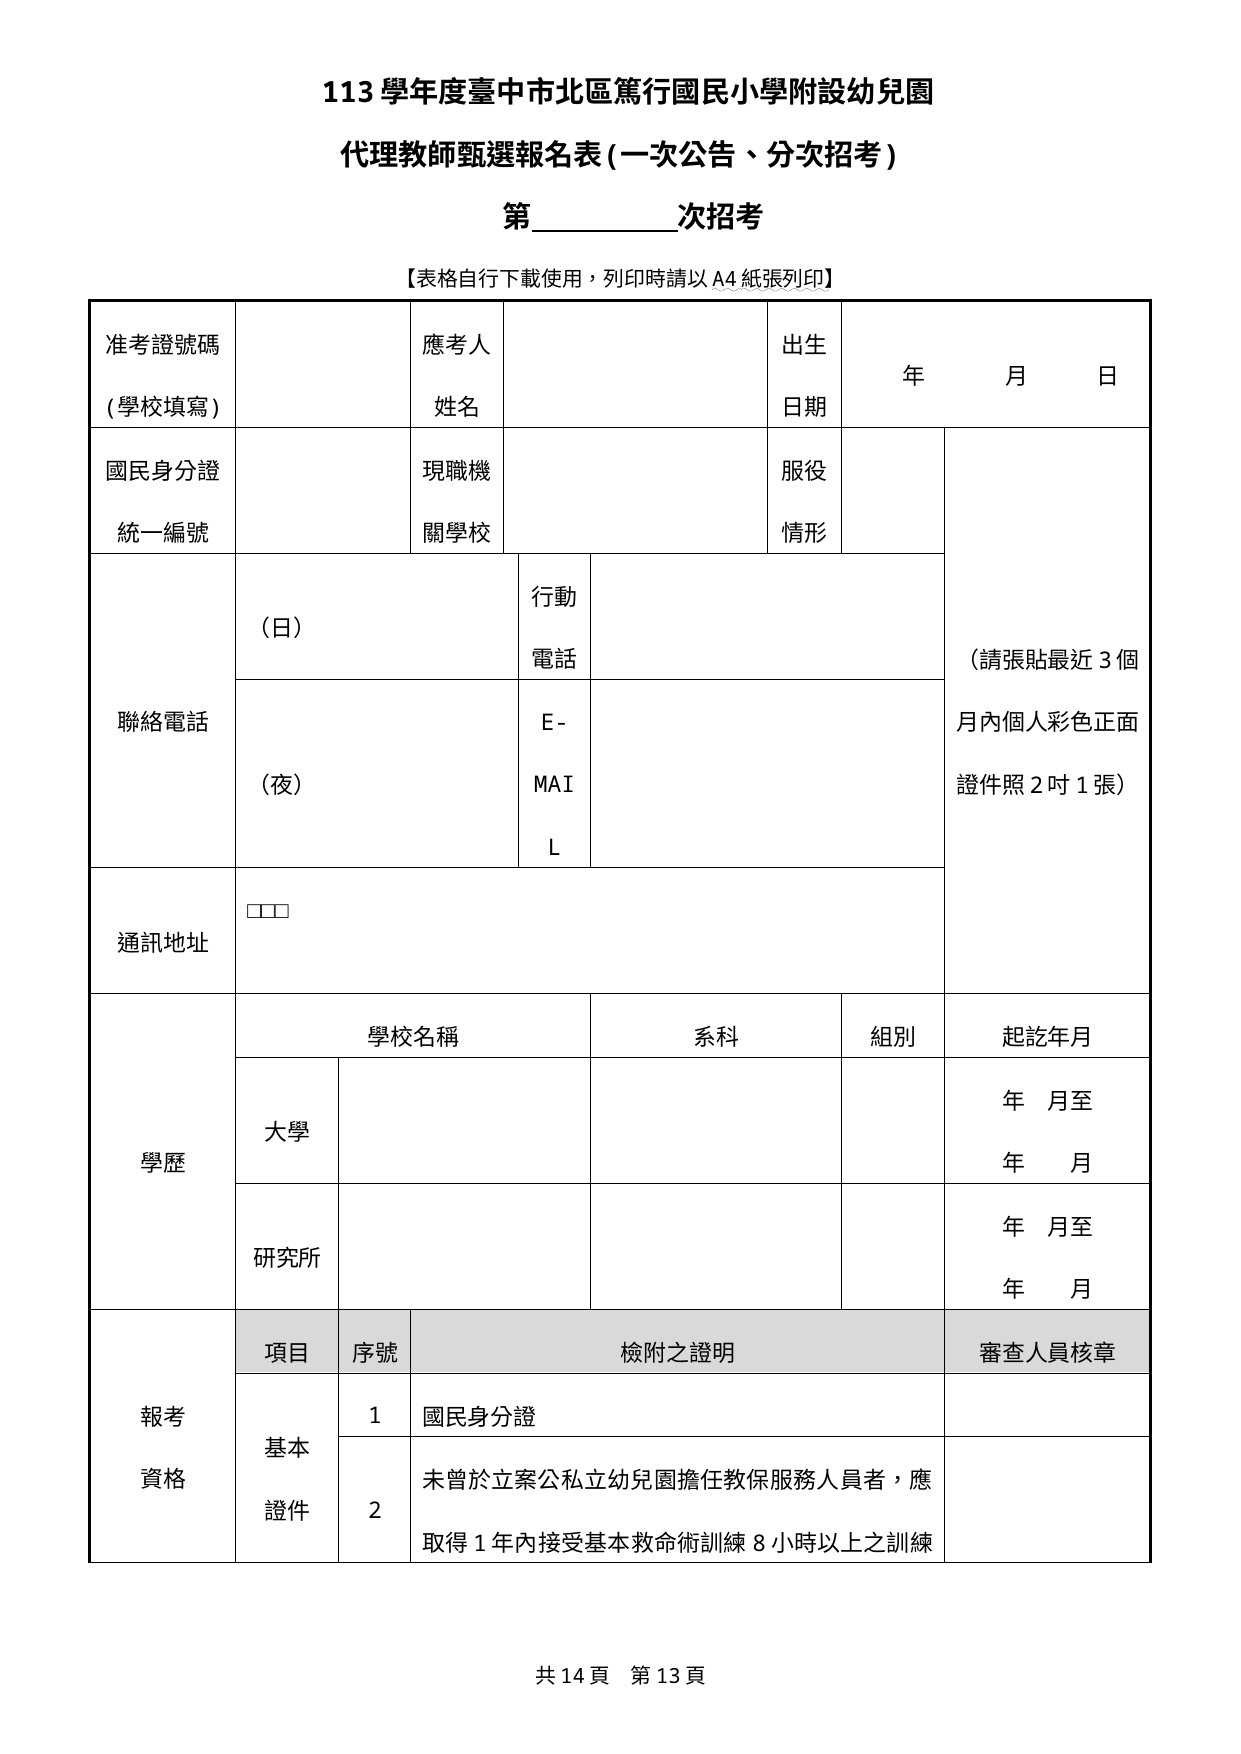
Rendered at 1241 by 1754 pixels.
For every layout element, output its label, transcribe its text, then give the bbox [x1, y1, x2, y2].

table_cell 審查人員核章 [945, 1310, 1149, 1372]
table_cell 報考 資格 [91, 1310, 235, 1562]
table_cell 系科 [591, 994, 841, 1057]
table_cell 起訖年月 [945, 994, 1149, 1057]
table_cell [339, 1058, 590, 1183]
table_cell 通訊地址 [91, 868, 235, 993]
table_cell 服役 情形 [768, 428, 841, 553]
table_cell 大學 [236, 1058, 338, 1183]
table_cell [504, 428, 767, 553]
table_cell [236, 428, 410, 553]
table_header 出生 日期 [768, 302, 841, 427]
table_cell 聯絡電話 [91, 554, 235, 867]
table_cell 基本 證件 [236, 1374, 338, 1562]
table_cell （夜） [236, 680, 518, 867]
table_cell 國民身分證 統一編號 [91, 428, 235, 553]
text 113學年度臺中市北區篤行國民小學附設幼兒園 [59, 48, 1181, 111]
table_cell 未曾於立案公私立幼兒園擔任教保服務人員者，應取得1年內接受基本救命術訓練8小時以上之訓練 [411, 1437, 944, 1562]
table_cell 1 [339, 1374, 410, 1436]
table_cell 行動電話 [519, 554, 590, 679]
table_cell 年 月至 年 月 [945, 1058, 1149, 1183]
text 【表格自行下載使用，列印時請以A4紙張列印】 [59, 236, 1181, 298]
table_cell （請張貼最近3個月內個人彩色正面證件照2吋1張） [945, 428, 1149, 993]
table_cell [591, 1058, 841, 1183]
table_cell [339, 1184, 590, 1309]
table_cell 學校名稱 [236, 994, 590, 1057]
table_cell 序號 [339, 1310, 410, 1372]
table_cell [842, 1184, 944, 1309]
table_cell [591, 554, 944, 679]
table_cell 研究所 [236, 1184, 338, 1309]
table_header 准考證號碼 (學校填寫) [91, 302, 235, 427]
table_cell 學歷 [91, 994, 235, 1309]
table_cell [591, 1184, 841, 1309]
table_cell 年 月至 年 月 [945, 1184, 1149, 1309]
table_cell 現職機關學校 [411, 428, 503, 553]
table_cell □□□ [236, 868, 944, 993]
text 代理教師甄選報名表(一次公告、分次招考) [59, 111, 1181, 173]
table_cell 2 [339, 1437, 410, 1562]
table_header 應考人 姓名 [411, 302, 503, 427]
table_cell 項目 [236, 1310, 338, 1372]
table_header 年 月 日 [842, 302, 1149, 427]
table_cell E-MAIL [519, 680, 590, 867]
table_cell （日） [236, 554, 518, 679]
table_cell [945, 1437, 1149, 1562]
text 第 次招考 [59, 173, 1181, 236]
table_cell 組別 [842, 994, 944, 1057]
table_cell [945, 1374, 1149, 1436]
table_cell [842, 428, 944, 553]
table_cell 國民身分證 [411, 1374, 944, 1436]
table_header [236, 302, 410, 427]
table_cell [591, 680, 944, 867]
table_cell [842, 1058, 944, 1183]
table_header [504, 302, 767, 427]
table_cell 檢附之證明 [411, 1310, 944, 1372]
